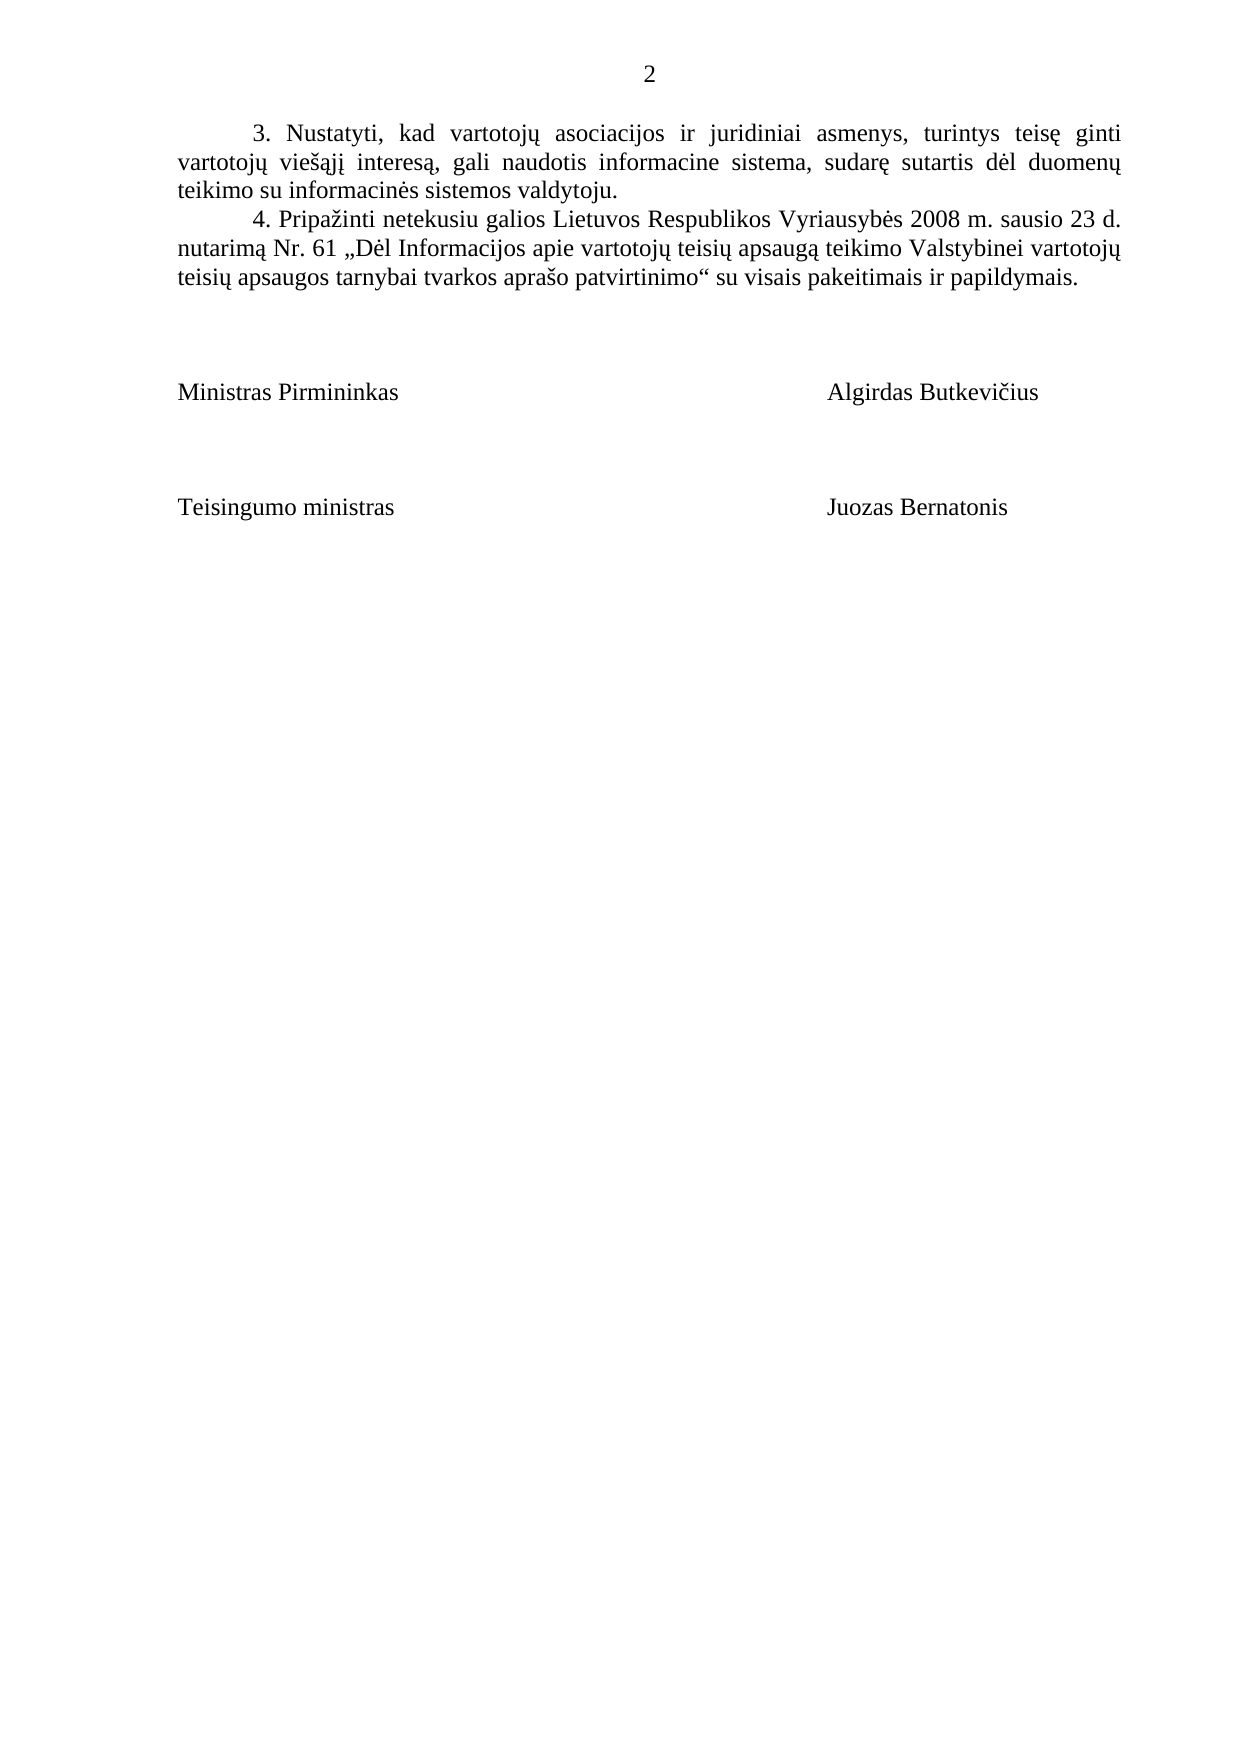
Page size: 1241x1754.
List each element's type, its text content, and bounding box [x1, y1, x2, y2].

text Ministras Pirmininkas Algirdas Butkevičius [177, 377, 1122, 406]
text 3. Nustatyti, kad vartotojų asociacijos ir juridiniai asmenys, turintys teisę ginti vartotojų viešąjį interesą, gali naudotis informacine sistema, sudarę sutartis dėl duomenų teikimo su informacinės sistemos valdytoju. [177, 118, 1122, 204]
text Teisingumo ministras Juozas Bernatonis [177, 492, 1122, 521]
text 4. Pripažinti netekusiu galios Lietuvos Respublikos Vyriausybės 2008 m. sausio 23 d. nutarimą Nr. 61 „Dėl Informacijos apie vartotojų teisių apsaugą teikimo Valstybinei vartotojų teisių apsaugos tarnybai tvarkos aprašo patvirtinimo“ su visais pakeitimais ir papildymais. [177, 204, 1122, 291]
